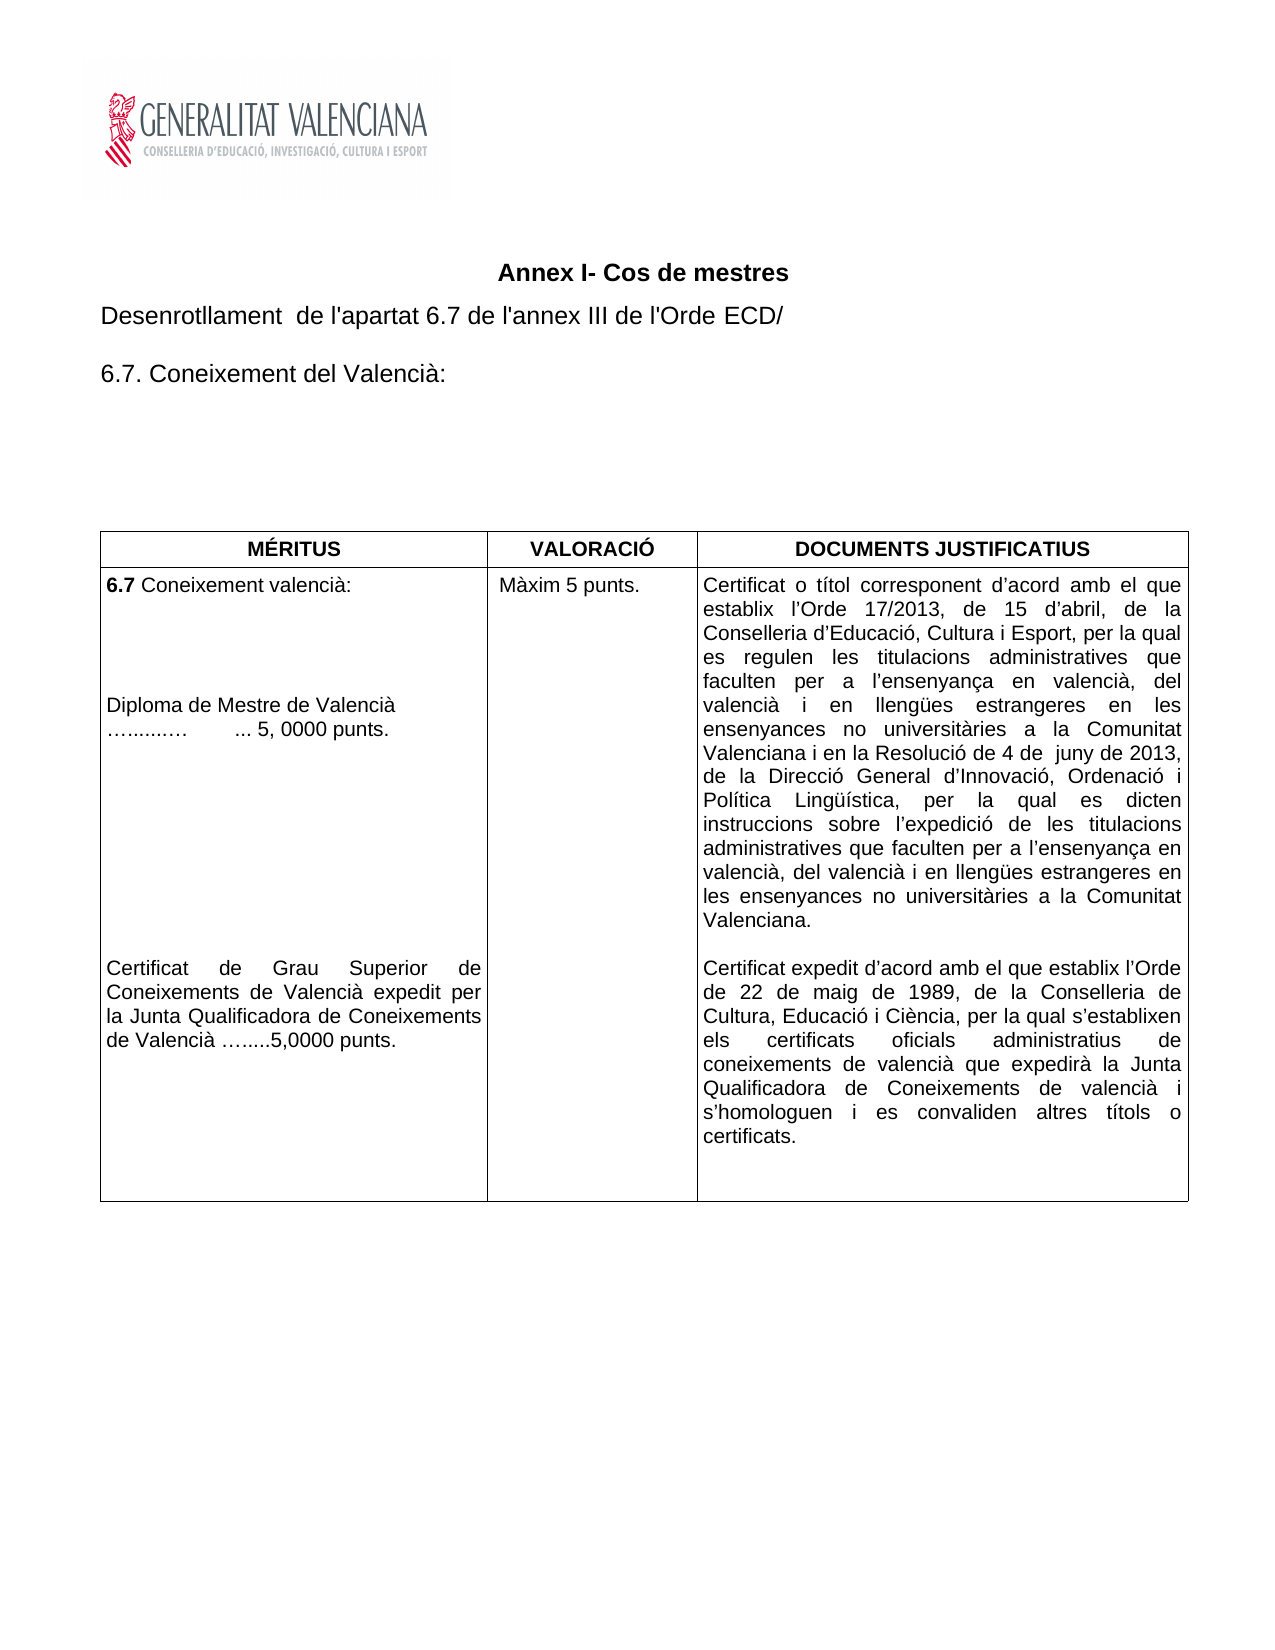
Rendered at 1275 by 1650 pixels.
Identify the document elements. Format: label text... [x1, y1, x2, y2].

text Desenrotllament de l'apartat 6.7 de l'annex III de l'Orde ECD/ [100, 301, 1186, 330]
table_header VALORACIÓ [488, 532, 697, 567]
table_cell Màxim 5 punts. [488, 568, 697, 1201]
picture [82, 58, 451, 201]
table_cell Certificat o títol corresponent d’acord amb el que establix l’Orde 17/2013, de 15 d’abril, de la Conselleria d’Educació, Cultura i Esport, per la qual es regulen les titulacions administratives que faculten per a l’ensenyança en valencià, del valencià i en llengües estrangeres en les ensenyances no universitàries a la Comunitat Valenciana i en la Resolució de 4 de juny de 2013, de la Direcció General d’Innovació, Ordenació i Política Lingüística, per la qual es dicten instruccions sobre l’expedició de les titulacions administratives que faculten per a l’ensenyança en valencià, del valencià i en llengües estrangeres en les ensenyances no universitàries a la Comunitat Valenciana. Certificat expedit d’acord amb el que establix l’Orde de 22 de maig de 1989, de la Conselleria de Cultura, Educació i Ciència, per la qual s’establixen els certificats oficials administratius de coneixements de valencià que expedirà la Junta Qualificadora de Coneixements de valencià i s’homologuen i es convaliden altres títols o certificats. [698, 568, 1188, 1201]
text Annex I- Cos de mestres [100, 258, 1186, 287]
table_header MÉRITUS [101, 532, 487, 567]
table_cell 6.7 Coneixement valencià: Diploma de Mestre de Valencià ….......… ... 5, 0000 punts. Certificat de Grau Superior de Coneixements de Valencià expedit per la Junta Qualificadora de Coneixements de Valencià ….....5,0000 punts. [101, 568, 487, 1201]
table_header DOCUMENTS JUSTIFICATIUS [698, 532, 1188, 567]
text 6.7. Coneixement del Valencià: [100, 358, 1186, 387]
